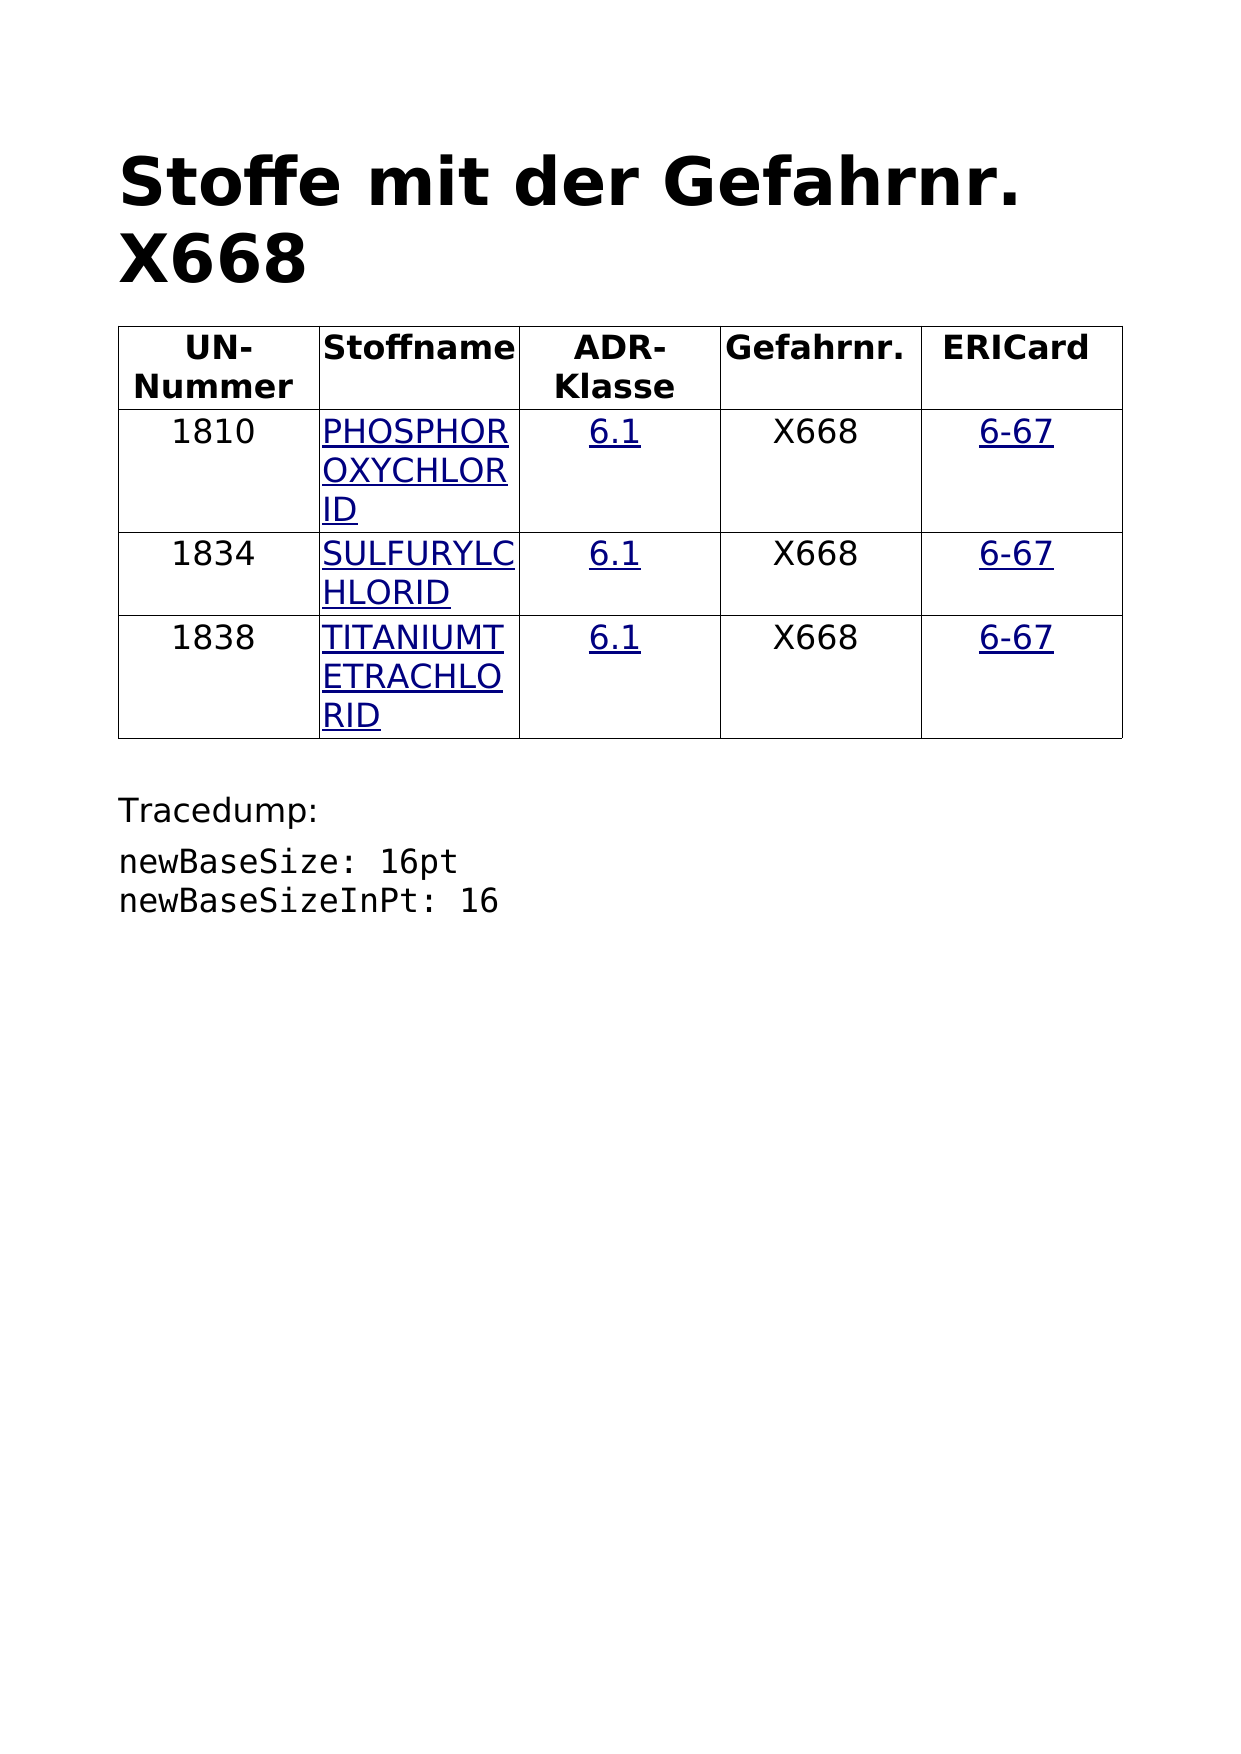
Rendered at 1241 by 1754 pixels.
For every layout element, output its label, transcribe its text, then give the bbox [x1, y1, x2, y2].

subtitle Stoffe mit der Gefahrnr. X668 [118, 143, 1122, 298]
table_cell 6.1 [520, 410, 720, 532]
table_cell X668 [721, 533, 921, 615]
table_header ERICard [922, 327, 1122, 409]
table_cell SULFURYLCHLORID [320, 533, 519, 615]
table_cell X668 [721, 410, 921, 532]
table_cell 1838 [119, 616, 319, 738]
text Tracedump: [118, 753, 1122, 831]
table_cell 6-67 [922, 410, 1122, 532]
text newBaseSize: 16pt newBaseSizeInPt: 16 [118, 843, 1122, 921]
table_cell 1810 [119, 410, 319, 532]
table_cell X668 [721, 616, 921, 738]
table_cell 1834 [119, 533, 319, 615]
table_cell 6.1 [520, 616, 720, 738]
table_cell 6-67 [922, 533, 1122, 615]
table_header Stoffname [320, 327, 519, 409]
table_header ADR-Klasse [520, 327, 720, 409]
table_cell TITANIUMTETRACHLORID [320, 616, 519, 738]
table_cell 6-67 [922, 616, 1122, 738]
table_header UN-Nummer [119, 327, 319, 409]
table_cell PHOSPHOROXYCHLORID [320, 410, 519, 532]
table_header Gefahrnr. [721, 327, 921, 409]
table_cell 6.1 [520, 533, 720, 615]
